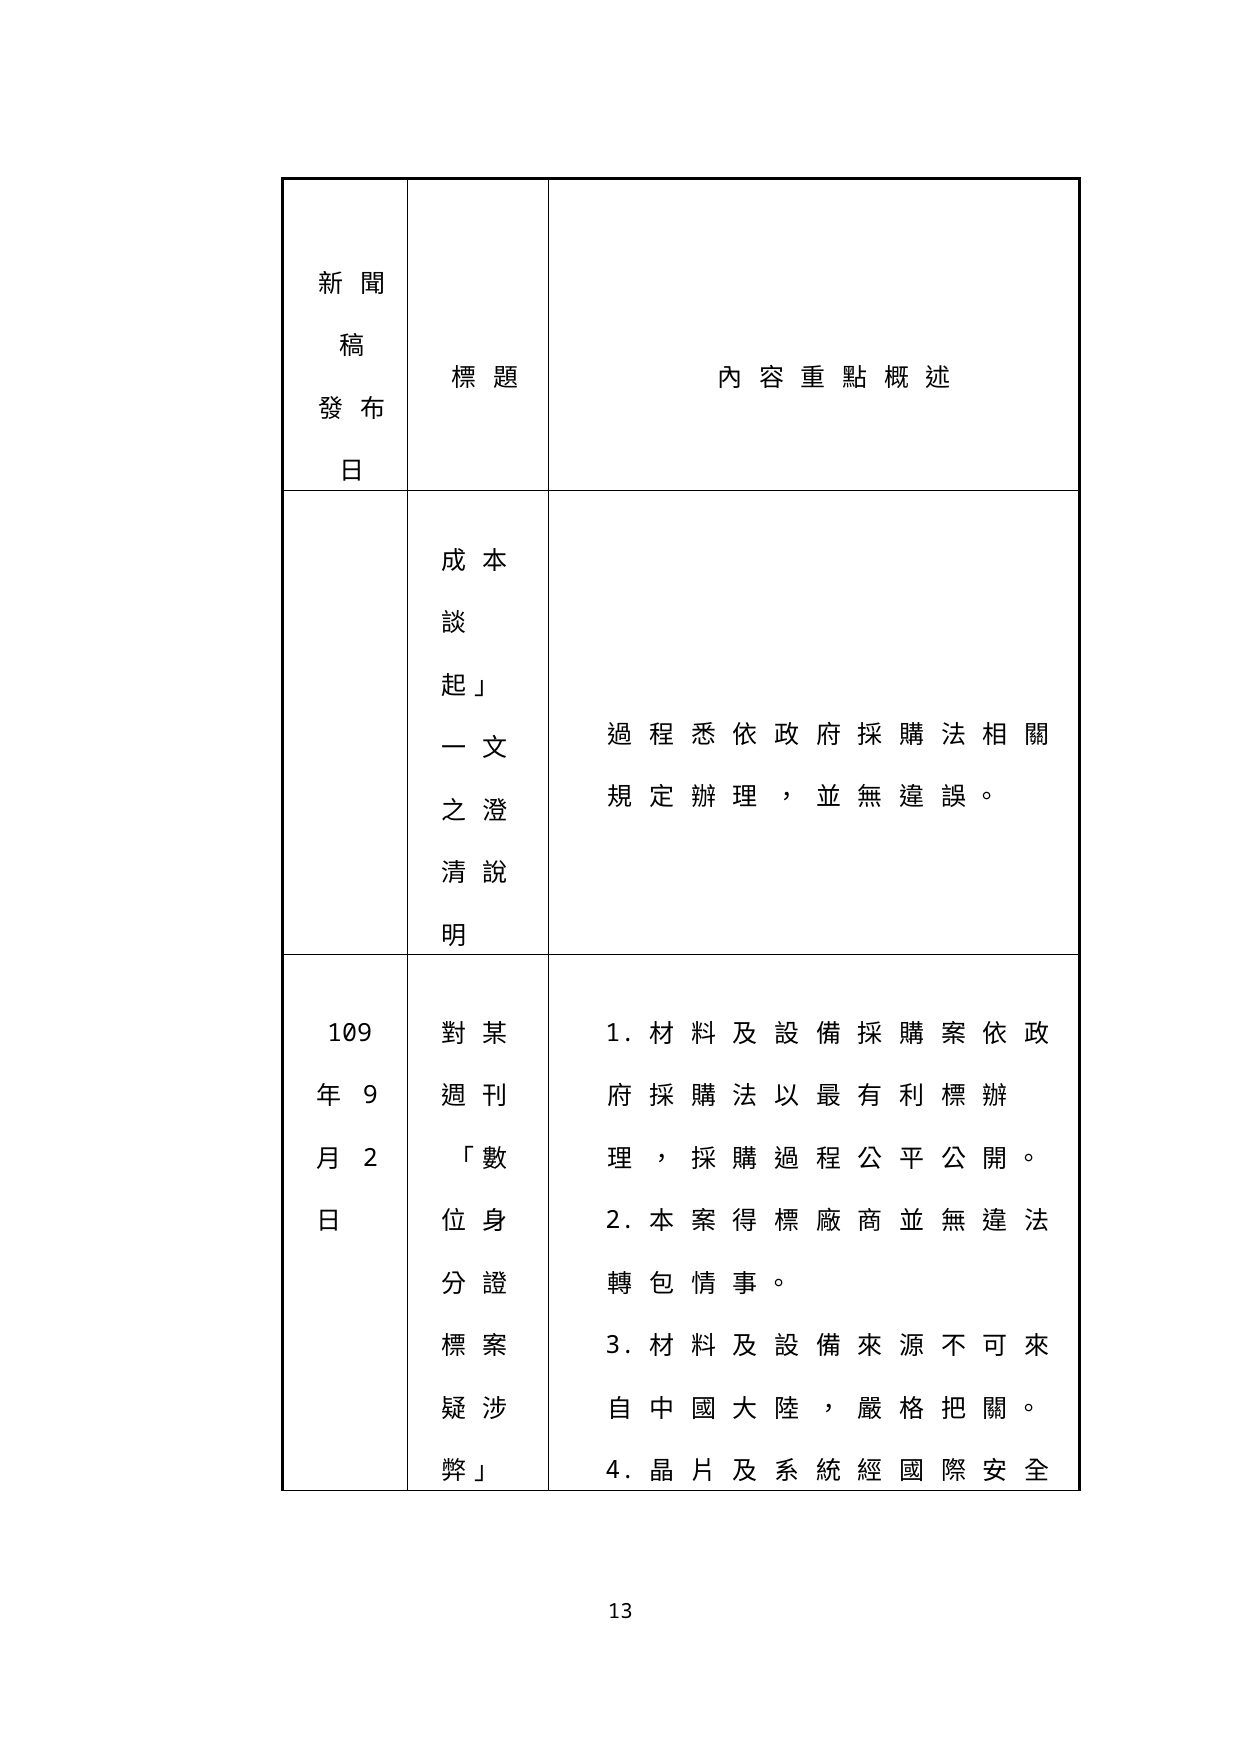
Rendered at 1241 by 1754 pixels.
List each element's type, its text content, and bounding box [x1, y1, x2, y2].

table_cell 過程悉依政府採購法相關規定辦理，並無違誤。 [549, 491, 1078, 954]
table_cell 109年9月2日 [284, 955, 407, 1490]
table_header 內容重點概述 [549, 180, 1078, 490]
table_cell 1.材料及設備採購案依政府採購法以最有利標辦理，採購過程公平公開。 2.本案得標廠商並無違法轉包情事。 3.材料及設備來源不可來自中國大陸，嚴格把關。 4.晶片及系統經國際安全 [549, 955, 1078, 1490]
table_cell 對某週刊「數位身分證標案疑涉弊」 [408, 955, 548, 1490]
table_header 新聞稿 發布日 [284, 180, 407, 490]
table_header 標題 [408, 180, 548, 490]
table_cell 成本談起」一文之澄清說明 [408, 491, 548, 954]
table_cell [284, 491, 407, 954]
